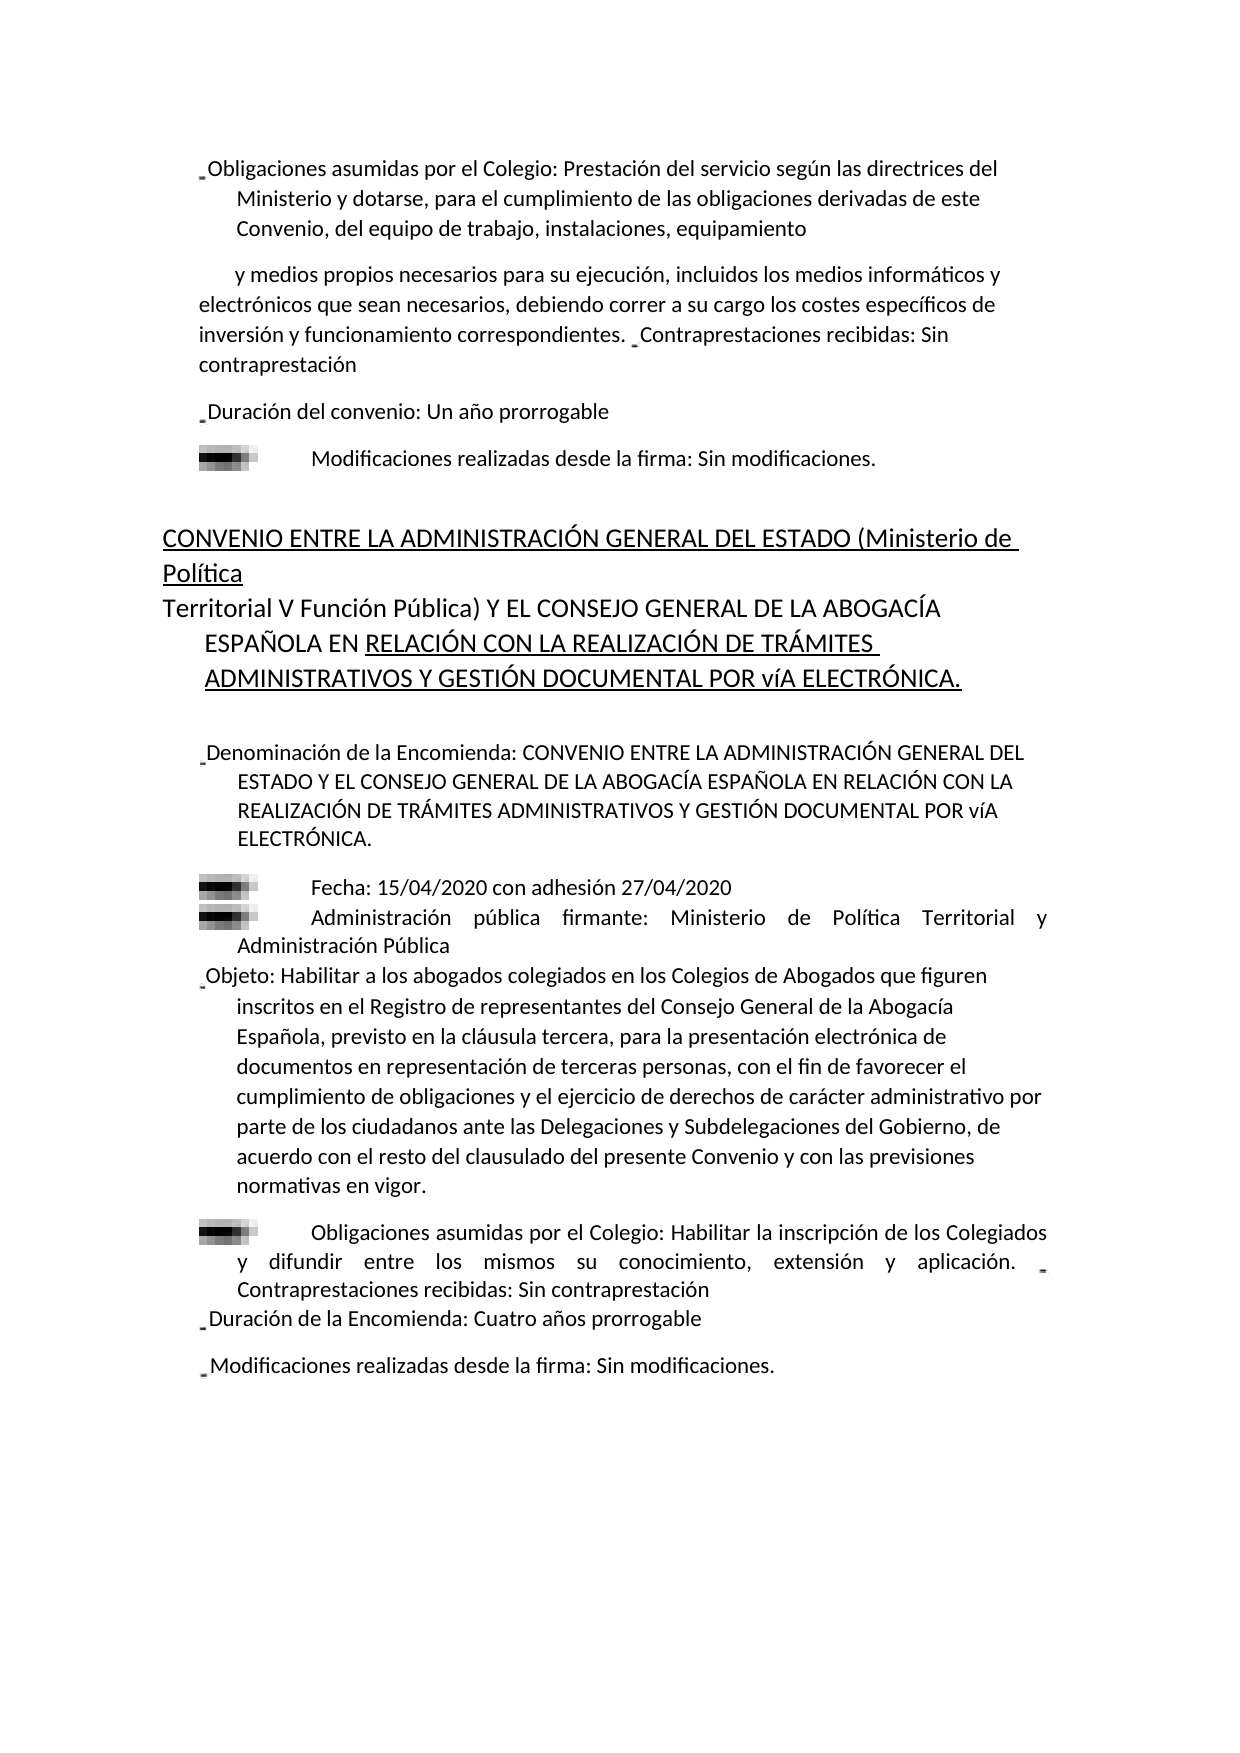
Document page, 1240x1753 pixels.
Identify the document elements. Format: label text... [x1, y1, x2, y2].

list Modificaciones realizadas desde la firma: Sin modificaciones. [198, 444, 1048, 472]
text Duración del convenio: Un año prorrogable [199, 397, 1048, 425]
text y medios propios necesarios para su ejecución, incluidos los medios informáticos y electrónicos que sean necesarios, debiendo correr a su cargo los costes específicos de inversión y funcionamiento correspondientes. Contraprestaciones recibidas: Sin contraprestación [198, 261, 1048, 378]
list Obligaciones asumidas por el Colegio: Habilitar la inscripción de los Colegiados y difundir entre los mismos su conocimiento, extensión y aplicación. Contraprestaciones recibidas: Sin contraprestación [198, 1218, 1048, 1303]
text CONVENIO ENTRE LA ADMINISTRACIÓN GENERAL DEL ESTADO (Ministerio de Política [162, 521, 1047, 589]
text Denominación de la Encomienda: CONVENIO ENTRE LA ADMINISTRACIÓN GENERAL DEL ESTADO Y EL CONSEJO GENERAL DE LA ABOGACÍA ESPAÑOLA EN RELACIÓN CON LA REALIZACIÓN DE TRÁMITES ADMINISTRATIVOS Y GESTIÓN DOCUMENTAL POR víA ELECTRÓNICA. [200, 738, 1048, 852]
text Objeto: Habilitar a los abogados colegiados en los Colegios de Abogados que figuren inscritos en el Registro de representantes del Consejo General de la Abogacía Española, previsto en la cláusula tercera, para la presentación electrónica de documentos en representación de terceras personas, con el fin de favorecer el cumplimiento de obligaciones y el ejercicio de derechos de carácter administrativo por parte de los ciudadanos ante las Delegaciones y Subdelegaciones del Gobierno, de acuerdo con el resto del clausulado del presente Convenio y con las previsiones normativas en vigor. [198, 961, 1048, 1200]
text Territorial V Función Pública) Y EL CONSEJO GENERAL DE LA ABOGACÍA ESPAÑOLA EN RELACIÓN CON LA REALIZACIÓN DE TRÁMITES ADMINISTRATIVOS Y GESTIÓN DOCUMENTAL POR víA ELECTRÓNICA. [162, 591, 1047, 694]
list Fecha: 15/04/2020 con adhesión 27/04/2020 [198, 873, 1048, 901]
text Obligaciones asumidas por el Colegio: Prestación del servicio según las directrices del Ministerio y dotarse, para el cumplimiento de las obligaciones derivadas de este Convenio, del equipo de trabajo, instalaciones, equipamiento [198, 154, 1048, 242]
text Modificaciones realizadas desde la firma: Sin modificaciones. [199, 1351, 1048, 1379]
list Administración pública firmante: Ministerio de Política Territorial y Administración Pública [198, 903, 1048, 959]
text Duración de la Encomienda: Cuatro años prorrogable [199, 1304, 1048, 1332]
